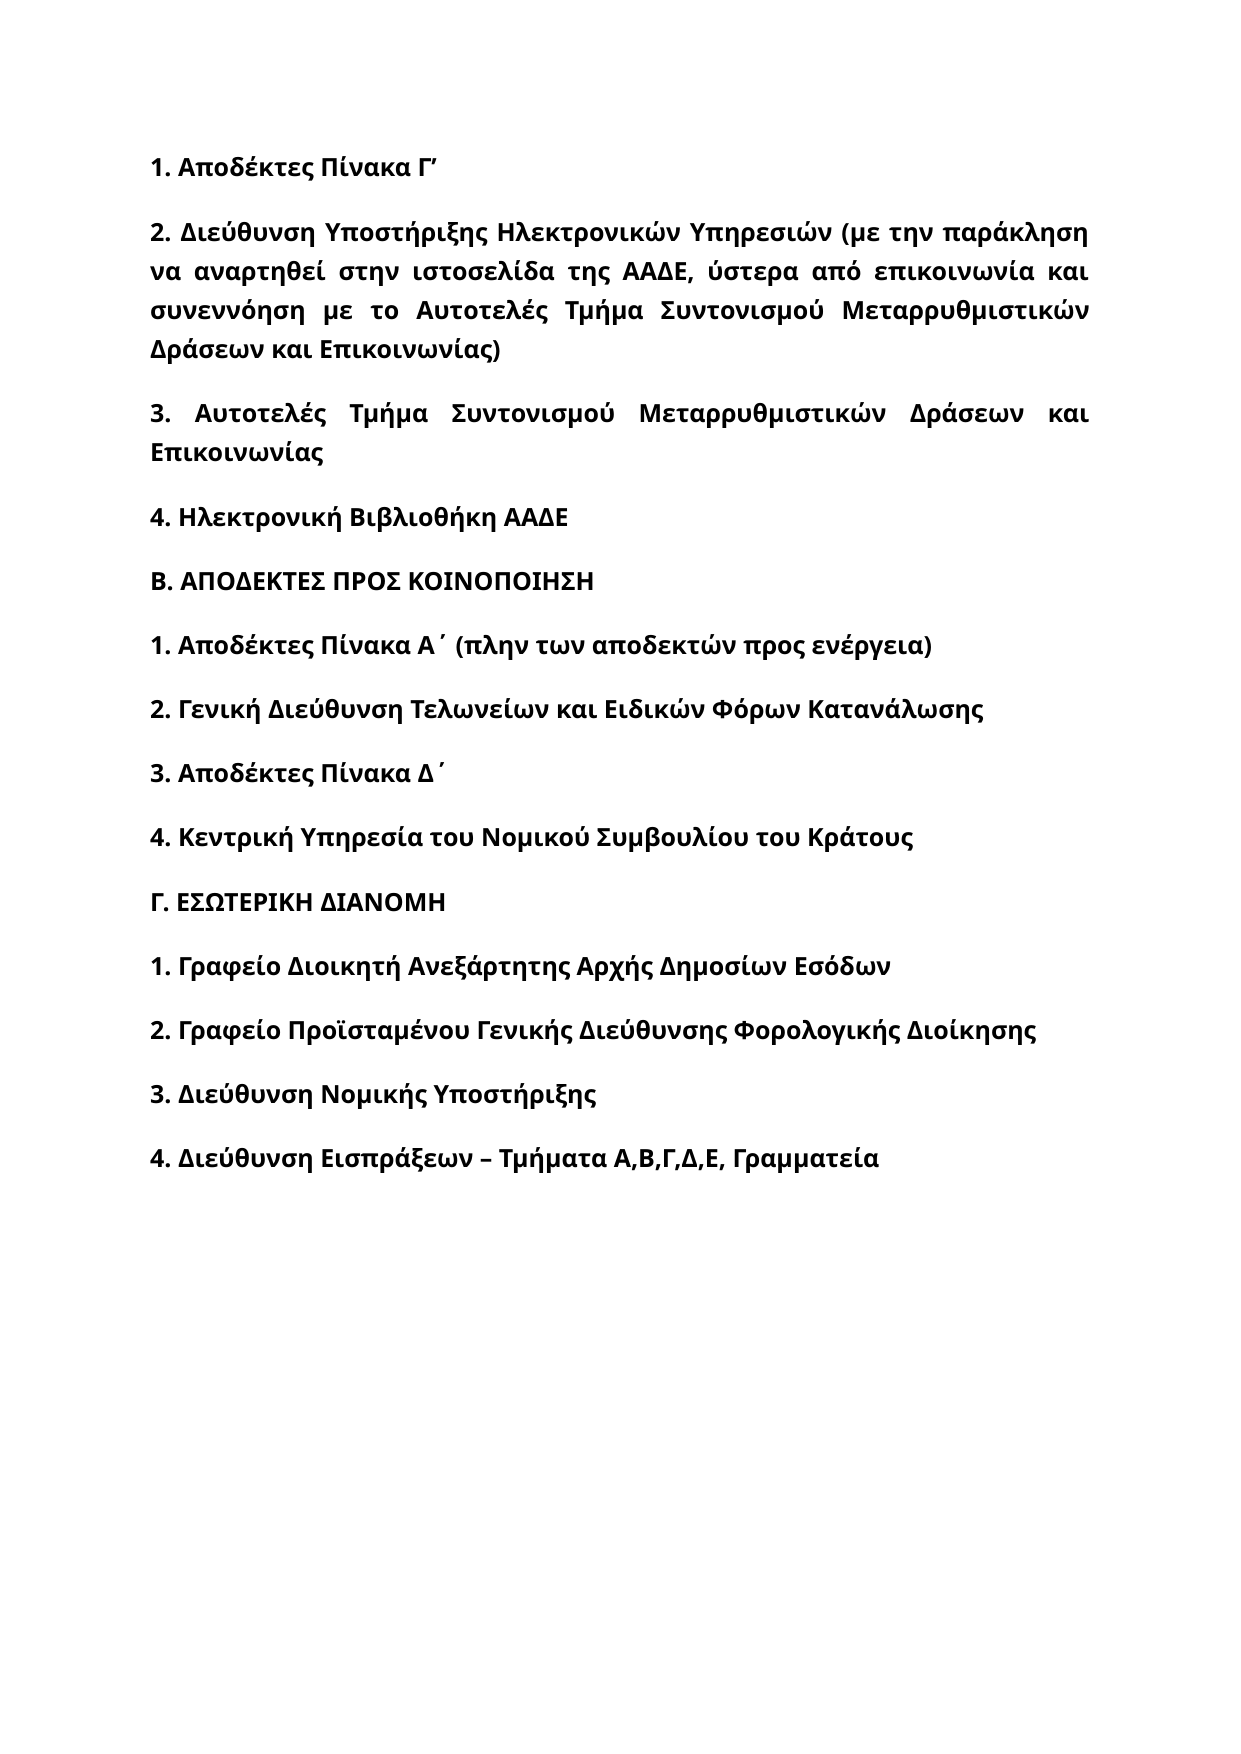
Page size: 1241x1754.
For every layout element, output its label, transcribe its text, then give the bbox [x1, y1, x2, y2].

text 2. Γενική Διεύθυνση Τελωνείων και Ειδικών Φόρων Κατανάλωσης [150, 692, 1090, 726]
text 4. Ηλεκτρονική Βιβλιοθήκη ΑΑΔΕ [150, 499, 1090, 533]
text Γ. ΕΣΩΤΕΡΙΚΗ ΔΙΑΝΟΜΗ [150, 884, 1090, 918]
text Β. ΑΠΟΔΕΚΤΕΣ ΠΡΟΣ ΚΟΙΝΟΠΟΙΗΣΗ [150, 563, 1090, 597]
text 3. Αποδέκτες Πίνακα Δ΄ [150, 756, 1090, 790]
text 2. Γραφείο Προϊσταμένου Γενικής Διεύθυνσης Φορολογικής Διοίκησης [150, 1012, 1090, 1047]
text 1. Γραφείο Διοικητή Ανεξάρτητης Αρχής Δημοσίων Εσόδων [150, 948, 1090, 982]
text 1. Αποδέκτες Πίνακα Α΄ (πλην των αποδεκτών προς ενέργεια) [150, 627, 1090, 662]
text 3. Διεύθυνση Νομικής Υποστήριξης [150, 1077, 1090, 1111]
text 4. Διεύθυνση Εισπράξεων – Τμήματα Α,Β,Γ,Δ,Ε, Γραμματεία [150, 1141, 1090, 1175]
text 1. Αποδέκτες Πίνακα Γ’ [150, 150, 1090, 184]
text 2. Διεύθυνση Υποστήριξης Ηλεκτρονικών Υπηρεσιών (με την παράκληση να αναρτηθεί στην ιστοσελίδα της ΑΑΔΕ, ύστερα από επικοινωνία και συνεννόηση με το Αυτοτελές Τμήμα Συντονισμού Μεταρρυθμιστικών Δράσεων και Επικοινωνίας) [150, 214, 1090, 366]
text 4. Κεντρική Υπηρεσία του Νομικού Συμβουλίου του Κράτους [150, 820, 1090, 854]
text 3. Αυτοτελές Τμήμα Συντονισμού Μεταρρυθμιστικών Δράσεων και Επικοινωνίας [150, 396, 1090, 469]
